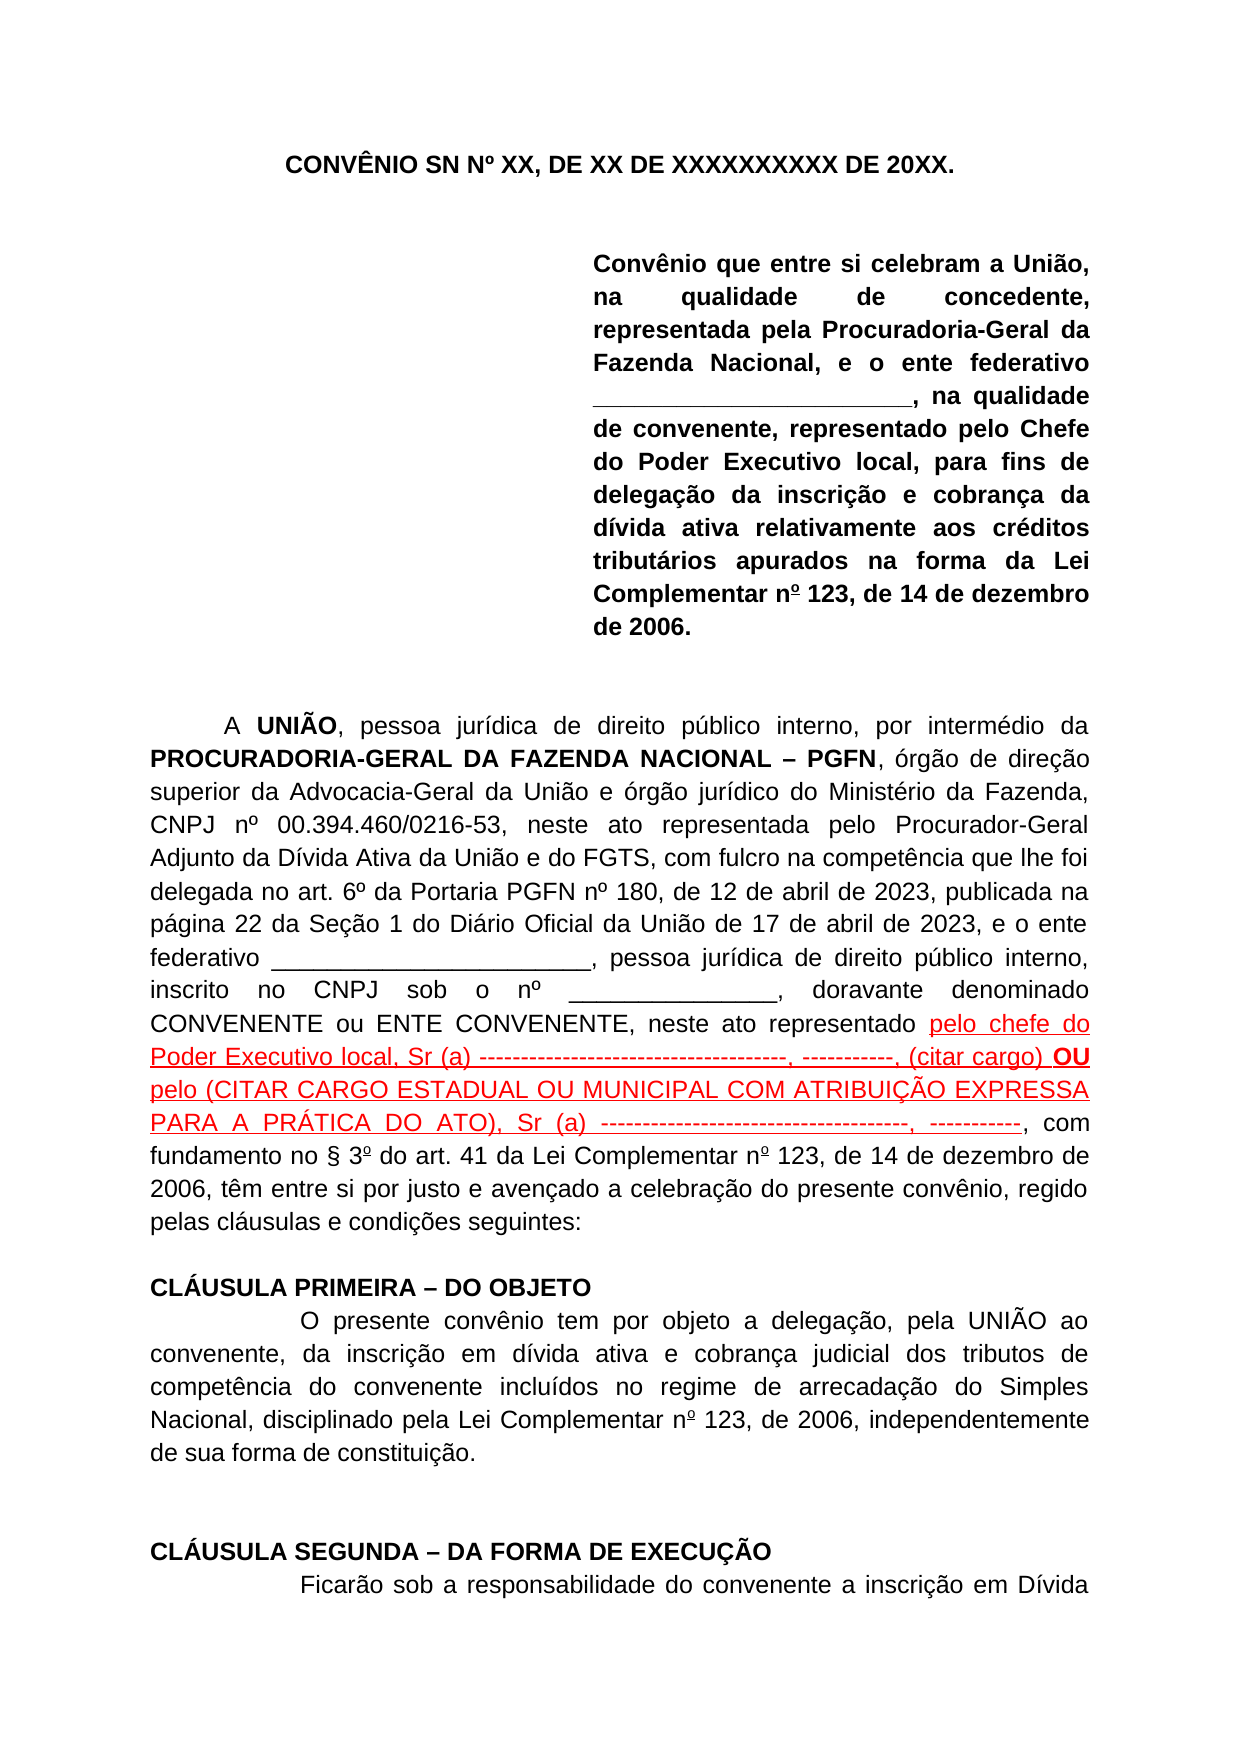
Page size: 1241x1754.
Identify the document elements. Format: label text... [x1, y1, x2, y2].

text Convênio que entre si celebram a União, na qualidade de concedente, representada pela Procuradoria-Geral da Fazenda Nacional, e o ente federativo _______________________, na qualidade de convenente, representado pelo Chefe do Poder Executivo local, para fins de delegação da inscrição e cobrança da dívida ativa relativamente aos créditos tributários apurados na forma da Lei Complementar no 123, de 14 de dezembro de 2006. [593, 249, 1090, 641]
text CLÁUSULA SEGUNDA – DA FORMA DE EXECUÇÃO [150, 1537, 1090, 1566]
text PARA A PRÁTICA DO ATO), Sr (a) -------------------------------------, -----------, com fundamento no § 3o do art. 41 da Lei Complementar no 123, de 14 de dezembro de 2006, têm entre si por justo e avençado a celebração do presente convênio, regido pelas cláusulas e condições seguintes: [150, 1101, 1090, 1235]
text A UNIÃO, pessoa jurídica de direito público interno, por intermédio da PROCURADORIA-GERAL DA FAZENDA NACIONAL – PGFN, órgão de direção superior da Advocacia-Geral da União e órgão jurídico do Ministério da Fazenda, CNPJ nº 00.394.460/0216-53, neste ato representada pelo Procurador-Geral Adjunto da Dívida Ativa da União e do FGTS, com fulcro na competência que lhe foi delegada no art. 6º da Portaria PGFN nº 180, de 12 de abril de 2023, publicada na página 22 da Seção 1 do Diário Oficial da União de 17 de abril de 2023, e o ente federativo _______________________, pessoa jurídica de direito público interno, inscrito no CNPJ sob o nº _______________, doravante denominado CONVENENTE ou ENTE CONVENENTE, neste ato representado pelo chefe do Poder Executivo local, Sr (a) -------------------------------------, -----------, (citar cargo) OU [150, 711, 1090, 1066]
text O presente convênio tem por objeto a delegação, pela UNIÃO ao convenente, da inscrição em dívida ativa e cobrança judicial dos tributos de competência do convenente incluídos no regime de arrecadação do Simples Nacional, disciplinado pela Lei Complementar no 123, de 2006, independentemente de sua forma de constituição. [150, 1306, 1090, 1467]
text pelo (CITAR CARGO ESTADUAL OU MUNICIPAL COM ATRIBUIÇÃO EXPRESSA [150, 1067, 1090, 1100]
text CLÁUSULA PRIMEIRA – DO OBJETO [150, 1273, 1090, 1301]
text Ficarão sob a responsabilidade do convenente a inscrição em Dívida [150, 1570, 1090, 1599]
text CONVÊNIO SN Nº XX, DE XX DE XXXXXXXXXX DE 20XX. [150, 150, 1090, 179]
